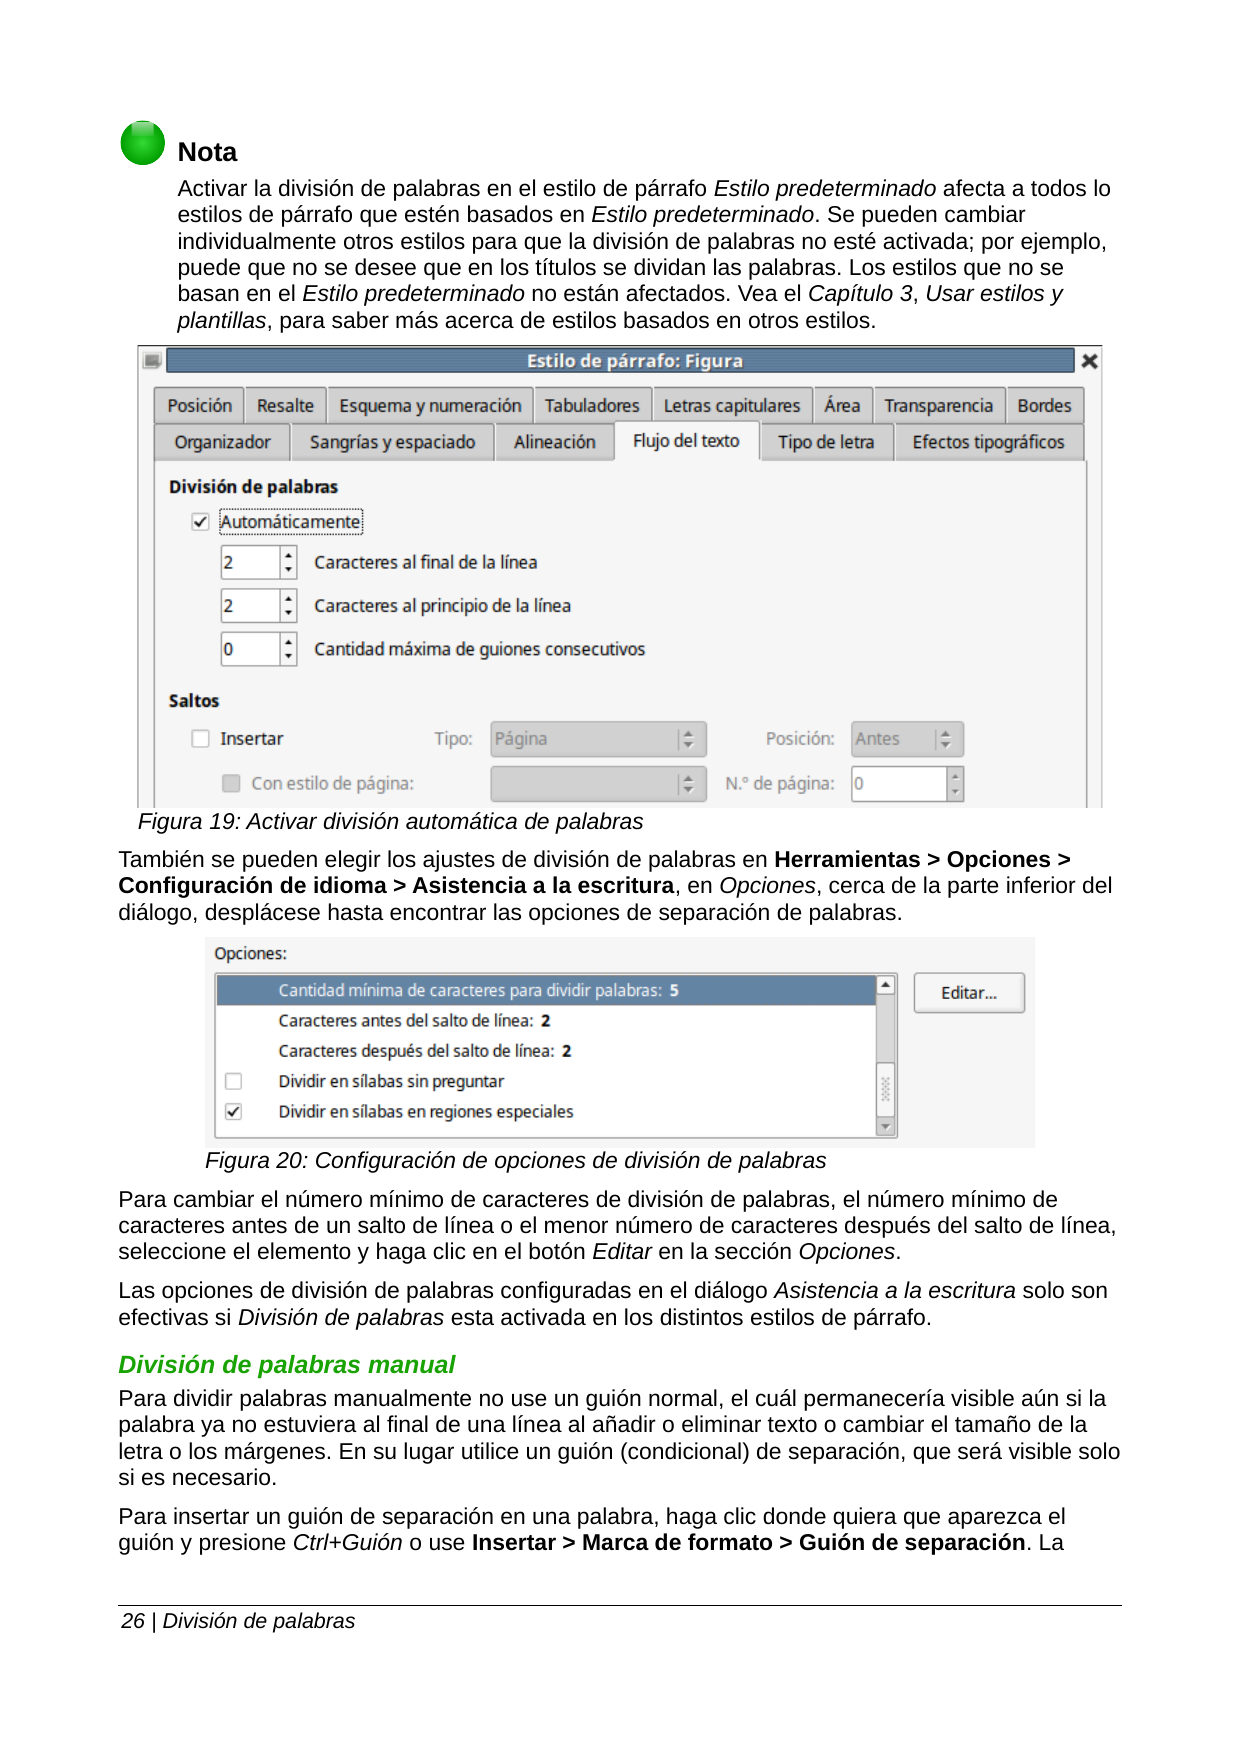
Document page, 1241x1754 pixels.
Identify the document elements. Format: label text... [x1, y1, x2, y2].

text Para dividir palabras manualmente no use un guión normal, el cuál permanecería visible aún si la palabra ya no estuviera al final de una línea al añadir o eliminar texto o cambiar el tamaño de la letra o los márgenes. En su lugar utilice un guión (condicional) de separación, que será visible solo si es necesario. [118, 1385, 1122, 1491]
subtitle Nota [118, 118, 1122, 167]
text Activar la división de palabras en el estilo de párrafo Estilo predeterminado afecta a todos lo estilos de párrafo que estén basados en Estilo predeterminado. Se pueden cambiar individualmente otros estilos para que la división de palabras no esté activada; por ejemplo, puede que no se desee que en los títulos se dividan las palabras. Los estilos que no se basan en el Estilo predeterminado no están afectados. Vea el Capítulo 3, Usar estilos y plantillas, para saber más acerca de estilos basados en otros estilos. [177, 175, 1122, 333]
subtitle División de palabras manual [118, 1350, 1122, 1379]
text Para insertar un guión de separación en una palabra, haga clic donde quiera que aparezca el guión y presione Ctrl+Guión o use Insertar > Marca de formato > Guión de separación. La [118, 1503, 1122, 1556]
text Para cambiar el número mínimo de caracteres de división de palabras, el número mínimo de caracteres antes de un salto de línea o el menor número de caracteres después del salto de línea, seleccione el elemento y haga clic en el botón Editar en la sección Opciones. [118, 1186, 1122, 1264]
text Figura 20: Configuración de opciones de división de palabras [205, 1148, 1035, 1173]
text Figura 19: Activar división automática de palabras [138, 808, 1102, 834]
text Las opciones de división de palabras configuradas en el diálogo Asistencia a la escritura solo son efectivas si División de palabras esta activada en los distintos estilos de párrafo. [118, 1277, 1122, 1330]
text También se pueden elegir los ajustes de división de palabras en Herramientas > Opciones > Configuración de idioma > Asistencia a la escritura, en Opciones, cerca de la parte inferior del diálogo, desplácese hasta encontrar las opciones de separación de palabras. [118, 846, 1122, 925]
